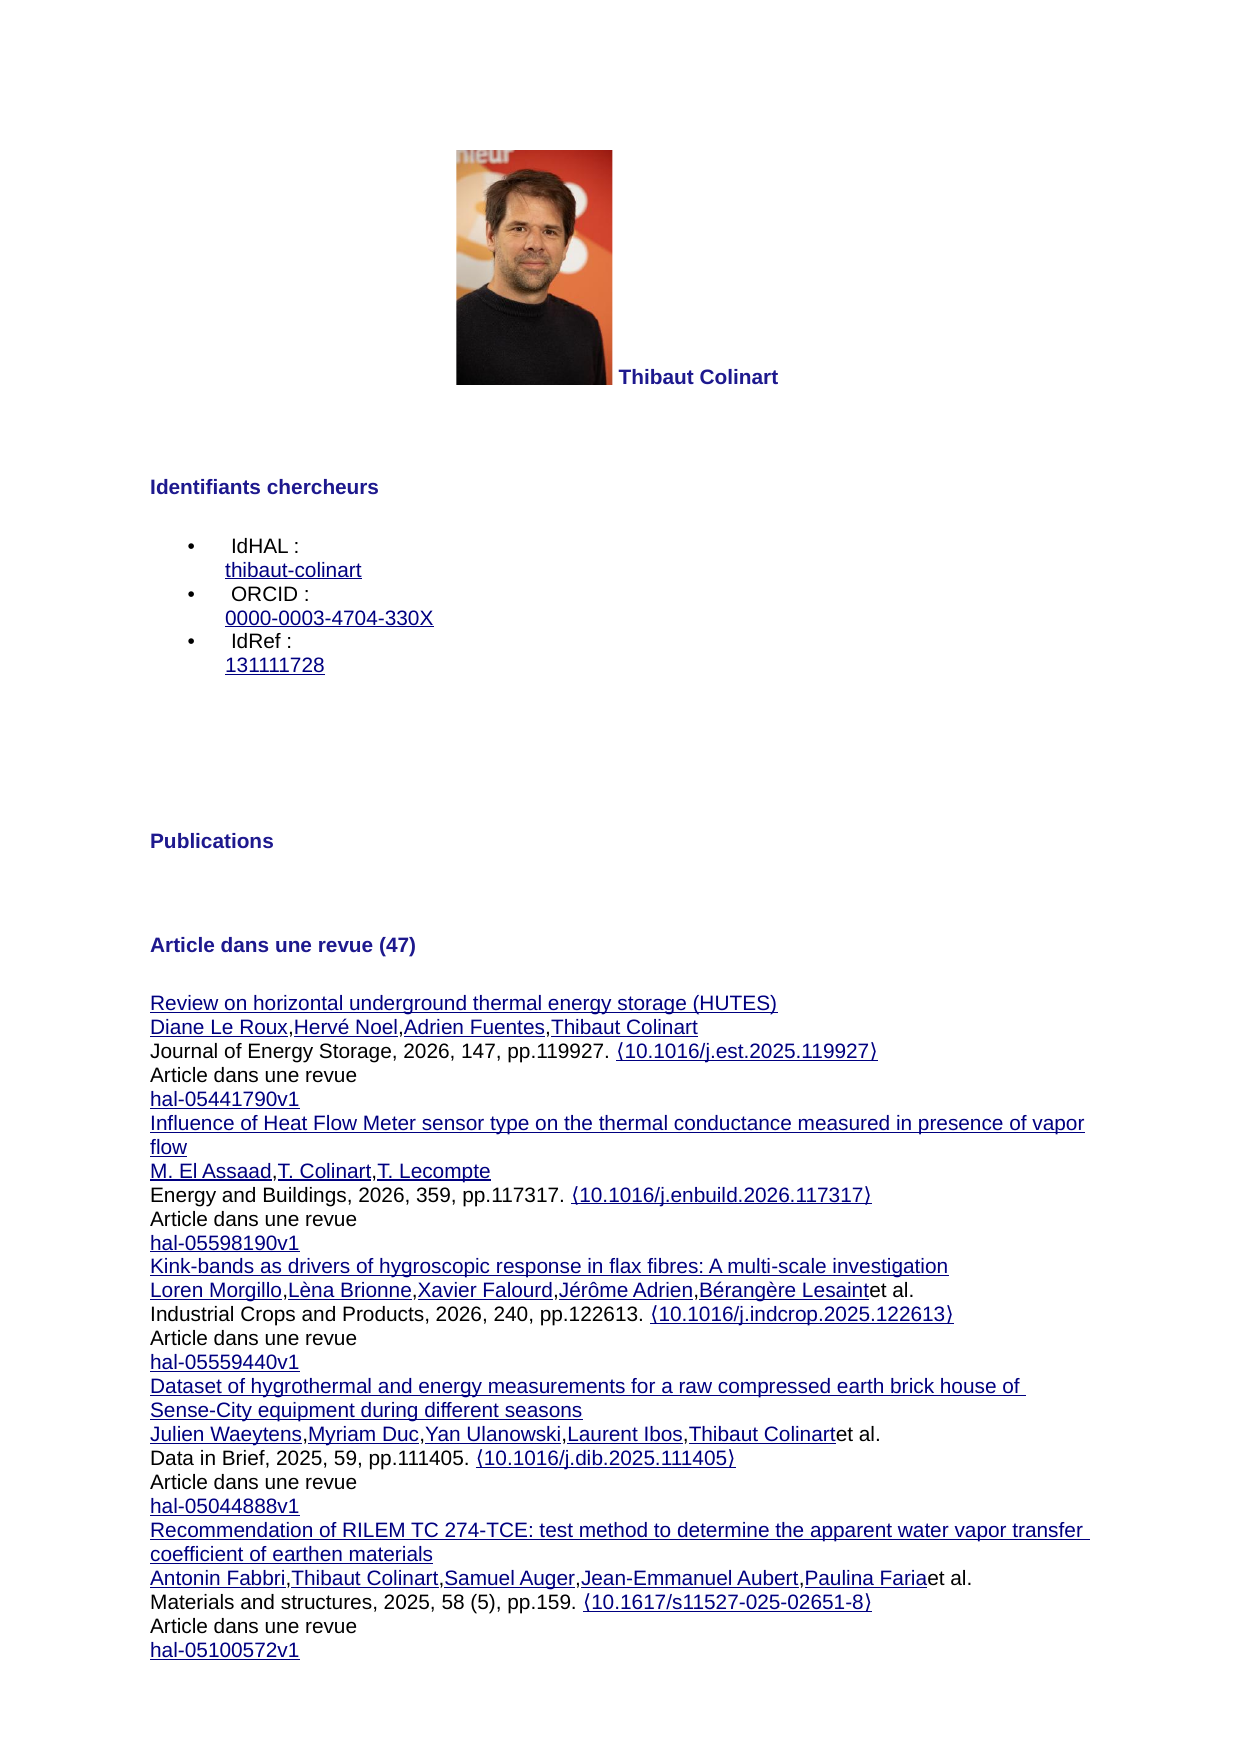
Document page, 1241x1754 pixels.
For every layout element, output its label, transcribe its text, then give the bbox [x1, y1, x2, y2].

list thibaut-colinart [187, 557, 1090, 581]
subtitle Publications [150, 829, 1090, 853]
table_cell Recommendation of RILEM TC 274-TCE: test method to determine the apparent water vapor transfer [150, 1518, 1090, 1539]
subtitle Article dans une revue (47) [150, 932, 1090, 956]
table_cell Influence of Heat Flow Meter sensor type on the thermal conductance measured in presence of vapor flow M. El Assaad,T. Colinart,T. Lecompte Energy and Buildings, 2026, 359, pp.117317. ⟨10.1016/j.enbuild.2026.117317⟩ Article dans une revue hal-05598190v1 [150, 1111, 1090, 1254]
table_cell Dataset of hygrothermal and energy measurements for a raw compressed earth brick house of Sense-City equipment during different seasons Julien Waeytens,Myriam Duc,Yan Ulanowski,Laurent Ibos,Thibaut Colinartet al. Data in Brief, 2025, 59, pp.111405. ⟨10.1016/j.dib.2025.111405⟩ Article dans une revue hal-05044888v1 [150, 1374, 1090, 1518]
list 0000-0003-4704-330X [187, 605, 1090, 629]
table_cell coefficient of earthen materials Antonin Fabbri,Thibaut Colinart,Samuel Auger,Jean-Emmanuel Aubert,Paulina Fariaet al. Materials and structures, 2025, 58 (5), pp.159. ⟨10.1617/s11527-025-02651-8⟩ Article dans une revue hal-05100572v1 [150, 1540, 1090, 1662]
list ORCID : [187, 581, 1090, 605]
table_cell Kink-bands as drivers of hygroscopic response in flax fibres: A multi-scale investigation Loren Morgillo,Lèna Brionne,Xavier Falourd,Jérôme Adrien,Bérangère Lesaintet al. Industrial Crops and Products, 2026, 240, pp.122613. ⟨10.1016/j.indcrop.2025.122613⟩ Article dans une revue hal-05559440v1 [150, 1254, 1090, 1374]
picture [456, 150, 613, 385]
subtitle Thibaut Colinart [150, 150, 1090, 389]
list 131111728 [187, 653, 1090, 677]
list IdHAL : [187, 533, 1090, 557]
subtitle Identifiants chercheurs [150, 475, 1090, 499]
list IdRef : [187, 629, 1090, 653]
table_header Review on horizontal underground thermal energy storage (HUTES) Diane Le Roux,Hervé Noel,Adrien Fuentes,Thibaut Colinart Journal of Energy Storage, 2026, 147, pp.119927. ⟨10.1016/j.est.2025.119927⟩ Article dans une revue hal-05441790v1 [150, 991, 1090, 1111]
